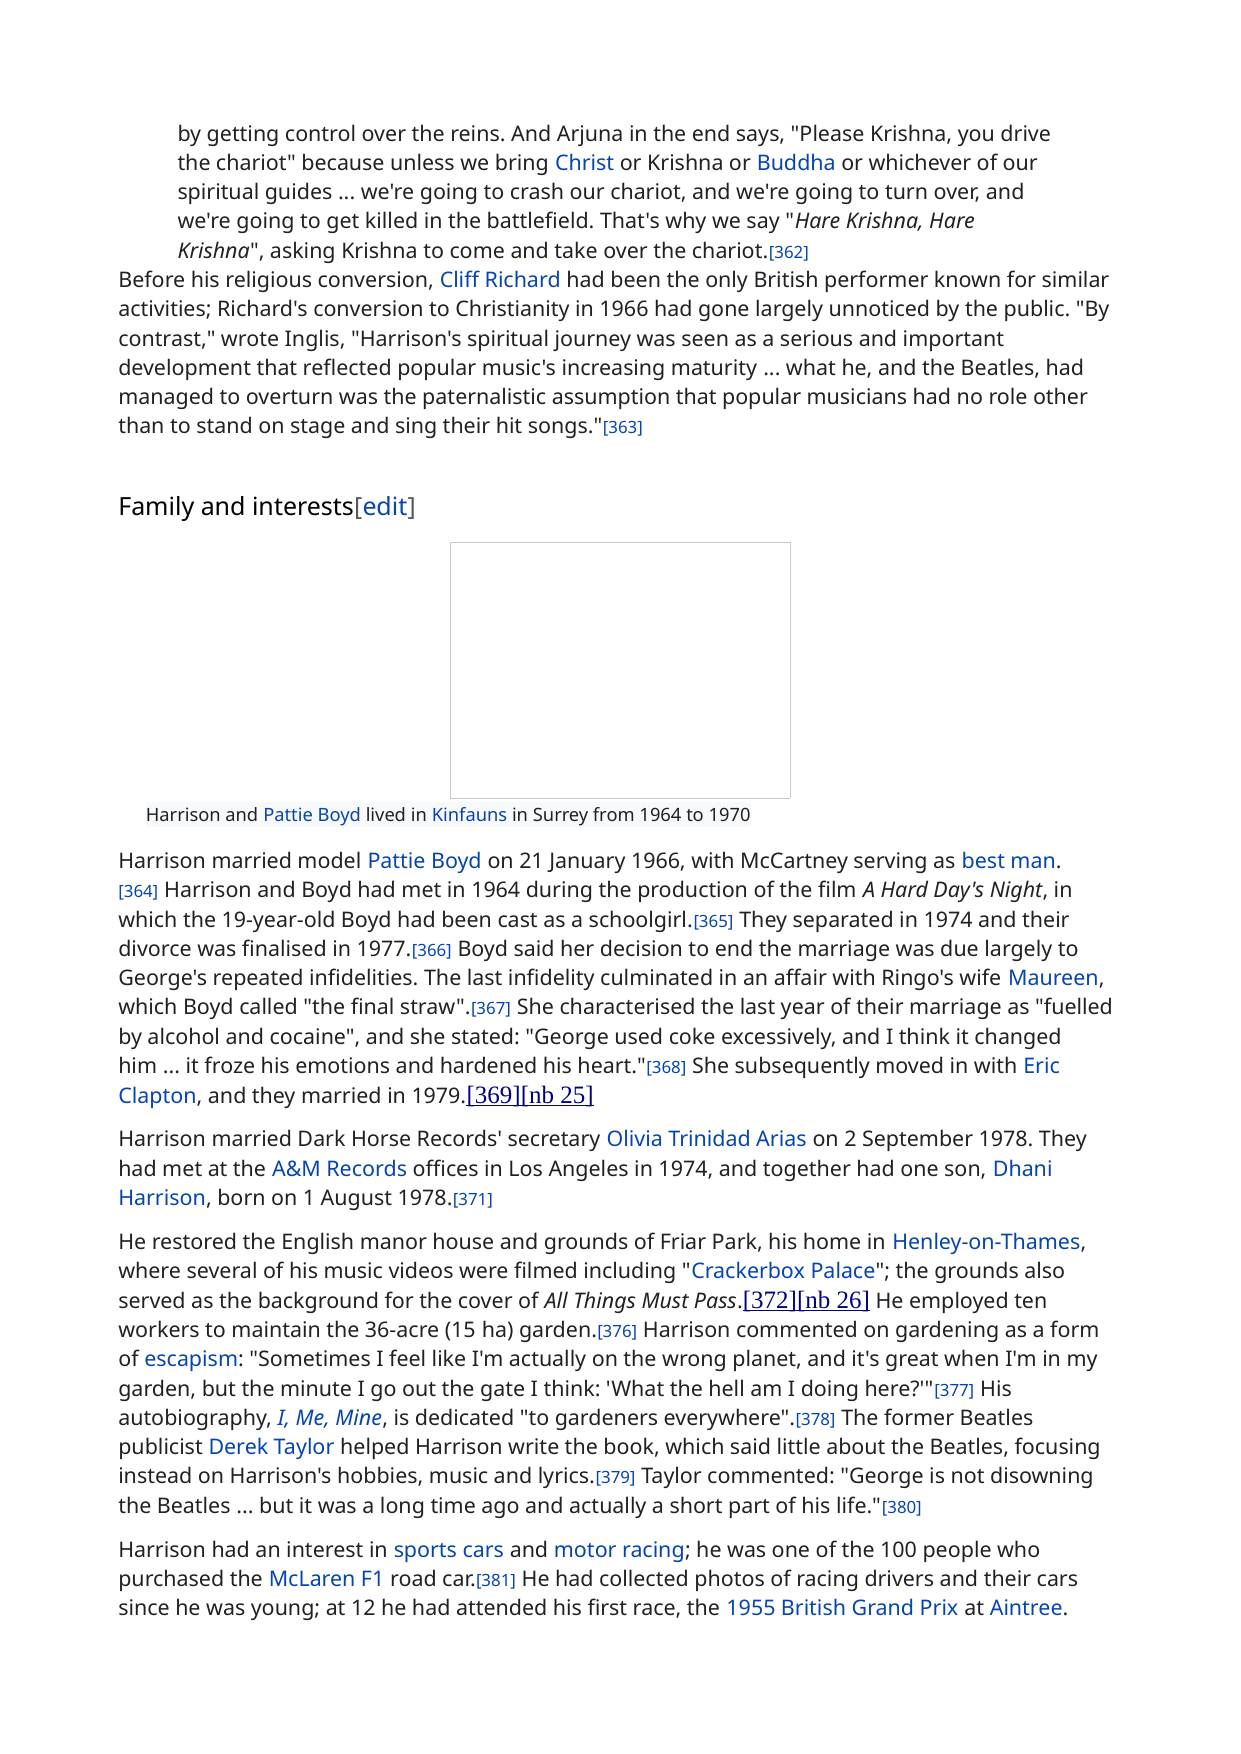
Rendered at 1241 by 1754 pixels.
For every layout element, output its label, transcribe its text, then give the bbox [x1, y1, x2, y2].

text Before his religious conversion, Cliff Richard had been the only British performer known for similar activities; Richard's conversion to Christianity in 1966 had gone largely unnoticed by the public. "By contrast," wrote Inglis, "Harrison's spiritual journey was seen as a serious and important development that reflected popular music's increasing maturity ... what he, and the Beatles, had managed to overturn was the paternalistic assumption that popular musicians had no role other than to stand on stage and sing their hit songs."[363] [118, 264, 1122, 440]
text Harrison had an interest in sports cars and motor racing; he was one of the 100 people who purchased the McLaren F1 road car.[381] He had collected photos of racing drivers and their cars since he was young; at 12 he had attended his first race, the 1955 British Grand Prix at Aintree. [118, 1534, 1122, 1622]
text He restored the English manor house and grounds of Friar Park, his home in Henley-on-Thames, where several of his music videos were filmed including "Crackerbox Palace"; the grounds also served as the background for the cover of All Things Must Pass.[372][nb 26] He employed ten workers to maintain the 36-acre (15 ha) garden.[376] Harrison commented on gardening as a form of escapism: "Sometimes I feel like I'm actually on the wrong planet, and it's great when I'm in my garden, but the minute I go out the gate I think: 'What the hell am I doing here?'"[377] His autobiography, I, Me, Mine, is dedicated "to gardeners everywhere".[378] The former Beatles publicist Derek Taylor helped Harrison write the book, which said little about the Beatles, focusing instead on Harrison's hobbies, music and lyrics.[379] Taylor commented: "George is not disowning the Beatles ... but it was a long time ago and actually a short part of his life."[380] [118, 1226, 1122, 1519]
text Family and interests[edit] [118, 455, 1122, 523]
text Harrison married Dark Horse Records' secretary Olivia Trinidad Arias on 2 September 1978. They had met at the A&M Records offices in Los Angeles in 1974, and together had one son, Dhani Harrison, born on 1 August 1978.[371] [118, 1124, 1122, 1212]
text Harrison and Pattie Boyd lived in Kinfauns in Surrey from 1964 to 1970 [123, 802, 1122, 827]
text by getting control over the reins. And Arjuna in the end says, "Please Krishna, you drive the chariot" because unless we bring Christ or Krishna or Buddha or whichever of our spiritual guides ... we're going to crash our chariot, and we're going to turn over, and we're going to get killed in the battlefield. That's why we say "Hare Krishna, Hare Krishna", asking Krishna to come and take over the chariot.[362] [177, 118, 1063, 264]
text Harrison married model Pattie Boyd on 21 January 1966, with McCartney serving as best man.[364] Harrison and Boyd had met in 1964 during the production of the film A Hard Day's Night, in which the 19-year-old Boyd had been cast as a schoolgirl.[365] They separated in 1974 and their divorce was finalised in 1977.[366] Boyd said her decision to end the marriage was due largely to George's repeated infidelities. The last infidelity culminated in an affair with Ringo's wife Maureen, which Boyd called "the final straw".[367] She characterised the last year of their marriage as "fuelled by alcohol and cocaine", and she stated: "George used coke excessively, and I think it changed him ... it froze his emotions and hardened his heart."[368] She subsequently moved in with Eric Clapton, and they married in 1979.[369][nb 25] [118, 846, 1122, 1109]
